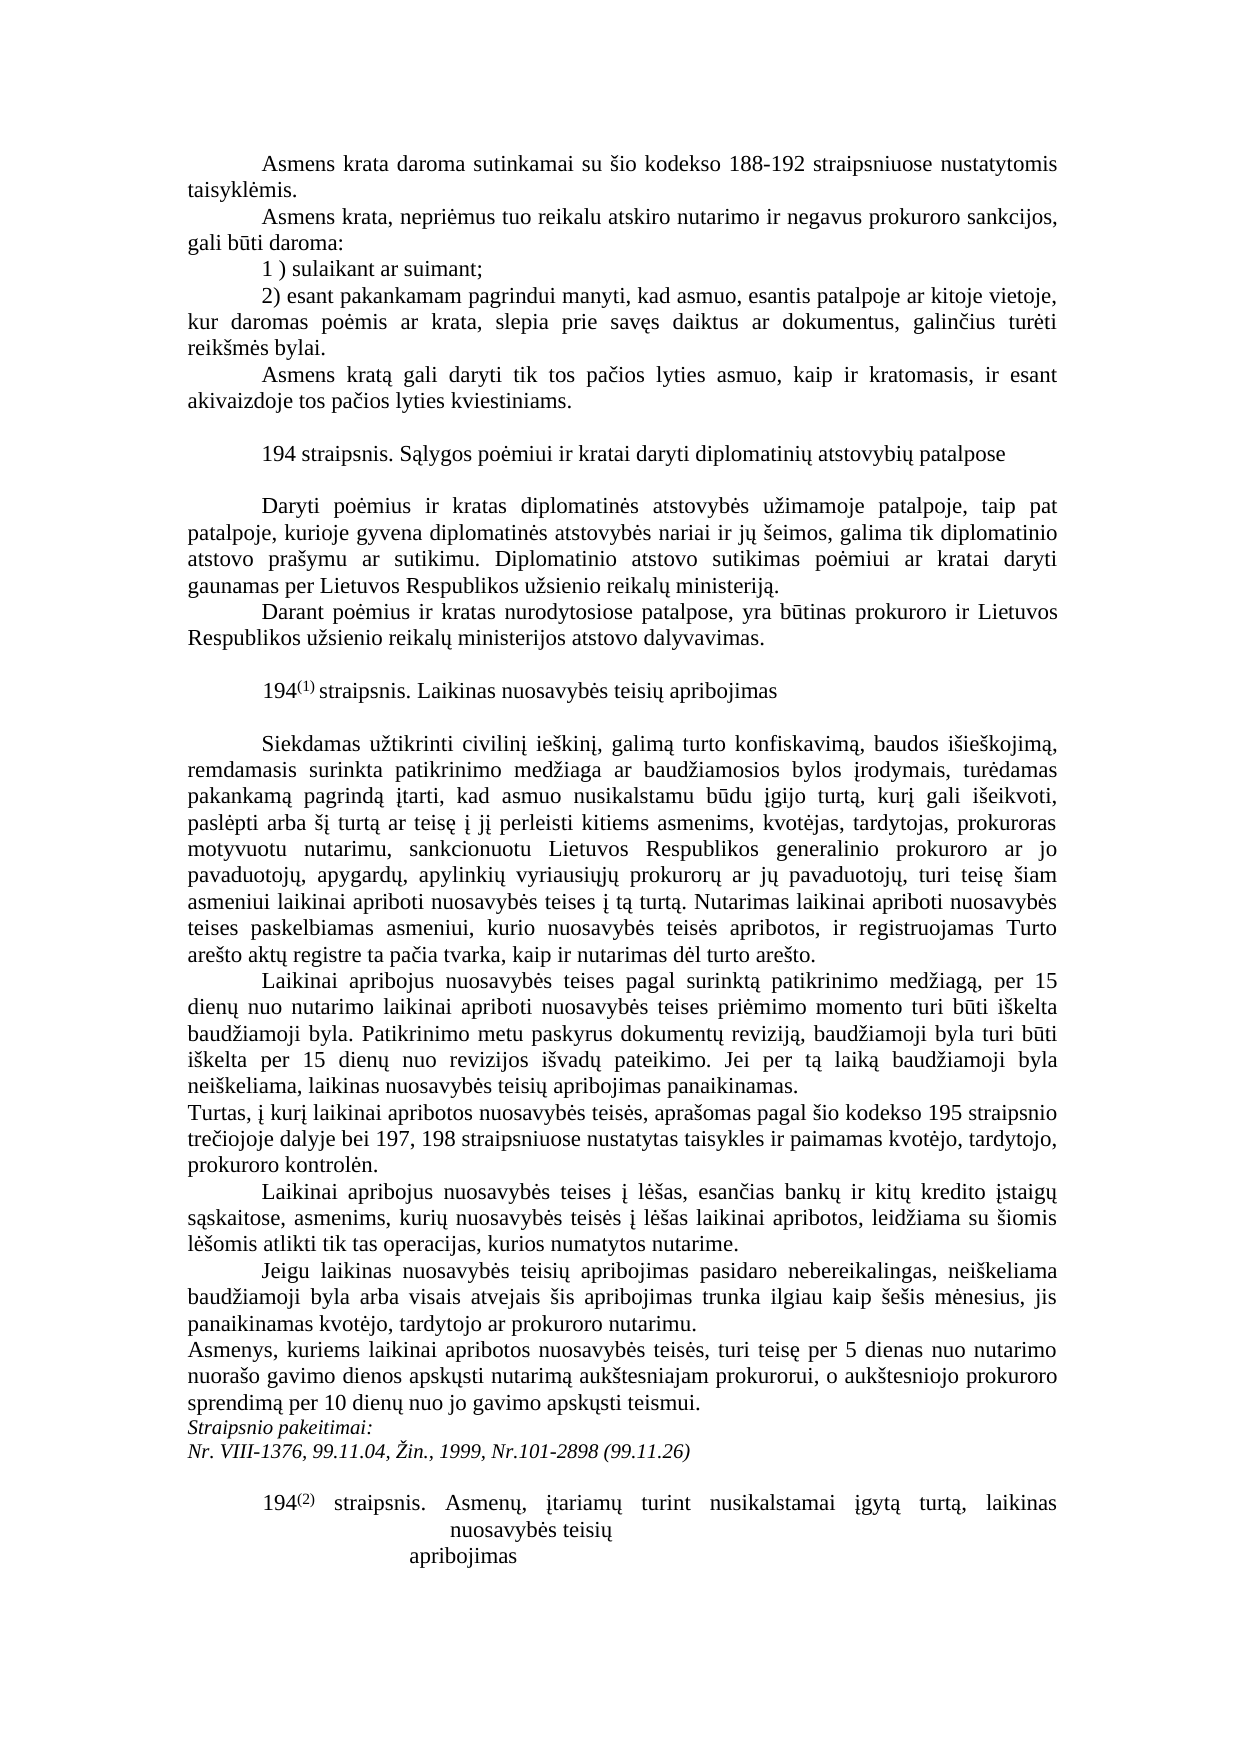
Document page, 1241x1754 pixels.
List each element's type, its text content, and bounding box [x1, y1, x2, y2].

text Darant poėmius ir kratas nurodytosiose patalpose, yra būtinas prokuroro ir Lietuvos Respublikos užsienio reikalų ministerijos atstovo dalyvavimas. [187, 598, 1059, 651]
text 1 ) sulaikant ar suimant; [187, 255, 1059, 282]
text Asmens krata, nepriėmus tuo reikalu atskiro nutarimo ir negavus prokuroro sankcijos, gali būti daroma: [187, 203, 1059, 255]
text 194(1) straipsnis. Laikinas nuosavybės teisių apribojimas [187, 677, 1059, 703]
text Straipsnio pakeitimai: [187, 1415, 1059, 1439]
text 2) esant pakankamam pagrindui manyti, kad asmuo, esantis patalpoje ar kitoje vietoje, kur daromas poėmis ar krata, slepia prie savęs daiktus ar dokumentus, galinčius turėti reikšmės bylai. [187, 282, 1059, 361]
text Asmens krata daroma sutinkamai su šio kodekso 188-192 straipsniuose nustatytomis taisyklėmis. [187, 150, 1059, 203]
text Asmenys, kuriems laikinai apribotos nuosavybės teisės, turi teisę per 5 dienas nuo nutarimo nuorašo gavimo dienos apskųsti nutarimą aukštesniajam prokurorui, o aukštesniojo prokuroro sprendimą per 10 dienų nuo jo gavimo apskųsti teismui. [187, 1336, 1059, 1415]
text Siekdamas užtikrinti civilinį ieškinį, galimą turto konfiskavimą, baudos išieškojimą, remdamasis surinkta patikrinimo medžiaga ar baudžiamosios bylos įrodymais, turėdamas pakankamą pagrindą įtarti, kad asmuo nusikalstamu būdu įgijo turtą, kurį gali išeikvoti, paslėpti arba šį turtą ar teisę į jį perleisti kitiems asmenims, kvotėjas, tardytojas, prokuroras motyvuotu nutarimu, sankcionuotu Lietuvos Respublikos generalinio prokuroro ar jo pavaduotojų, apygardų, apylinkių vyriausiųjų prokurorų ar jų pavaduotojų, turi teisę šiam asmeniui laikinai apriboti nuosavybės teises į tą turtą. Nutarimas laikinai apriboti nuosavybės teises paskelbiamas asmeniui, kurio nuosavybės teisės apribotos, ir registruojamas Turto arešto aktų registre ta pačia tvarka, kaip ir nutarimas dėl turto arešto. [187, 730, 1059, 967]
text 194(2) straipsnis. Asmenų, įtariamų turint nusikalstamai įgytą turtą, laikinas nuosavybės teisių [262, 1489, 1059, 1542]
text apribojimas [409, 1542, 1059, 1568]
text 194 straipsnis. Sąlygos poėmiui ir kratai daryti diplomatinių atstovybių patalpose [187, 440, 1059, 466]
text Nr. VIII-1376, 99.11.04, Žin., 1999, Nr.101-2898 (99.11.26) [187, 1439, 1059, 1463]
text Daryti poėmius ir kratas diplomatinės atstovybės užimamoje patalpoje, taip pat patalpoje, kurioje gyvena diplomatinės atstovybės nariai ir jų šeimos, galima tik diplomatinio atstovo prašymu ar sutikimu. Diplomatinio atstovo sutikimas poėmiui ar kratai daryti gaunamas per Lietuvos Respublikos užsienio reikalų ministeriją. [187, 493, 1059, 598]
text Turtas, į kurį laikinai apribotos nuosavybės teisės, aprašomas pagal šio kodekso 195 straipsnio trečiojoje dalyje bei 197, 198 straipsniuose nustatytas taisykles ir paimamas kvotėjo, tardytojo, prokuroro kontrolėn. [187, 1099, 1059, 1178]
text Jeigu laikinas nuosavybės teisių apribojimas pasidaro nebereikalingas, neiškeliama baudžiamoji byla arba visais atvejais šis apribojimas trunka ilgiau kaip šešis mėnesius, jis panaikinamas kvotėjo, tardytojo ar prokuroro nutarimu. [187, 1257, 1059, 1336]
text Laikinai apribojus nuosavybės teises pagal surinktą patikrinimo medžiagą, per 15 dienų nuo nutarimo laikinai apriboti nuosavybės teises priėmimo momento turi būti iškelta baudžiamoji byla. Patikrinimo metu paskyrus dokumentų reviziją, baudžiamoji byla turi būti iškelta per 15 dienų nuo revizijos išvadų pateikimo. Jei per tą laiką baudžiamoji byla neiškeliama, laikinas nuosavybės teisių apribojimas panaikinamas. [187, 967, 1059, 1099]
text Asmens kratą gali daryti tik tos pačios lyties asmuo, kaip ir kratomasis, ir esant akivaizdoje tos pačios lyties kviestiniams. [187, 361, 1059, 413]
text Laikinai apribojus nuosavybės teises į lėšas, esančias bankų ir kitų kredito įstaigų sąskaitose, asmenims, kurių nuosavybės teisės į lėšas laikinai apribotos, leidžiama su šiomis lėšomis atlikti tik tas operacijas, kurios numatytos nutarime. [187, 1178, 1059, 1257]
